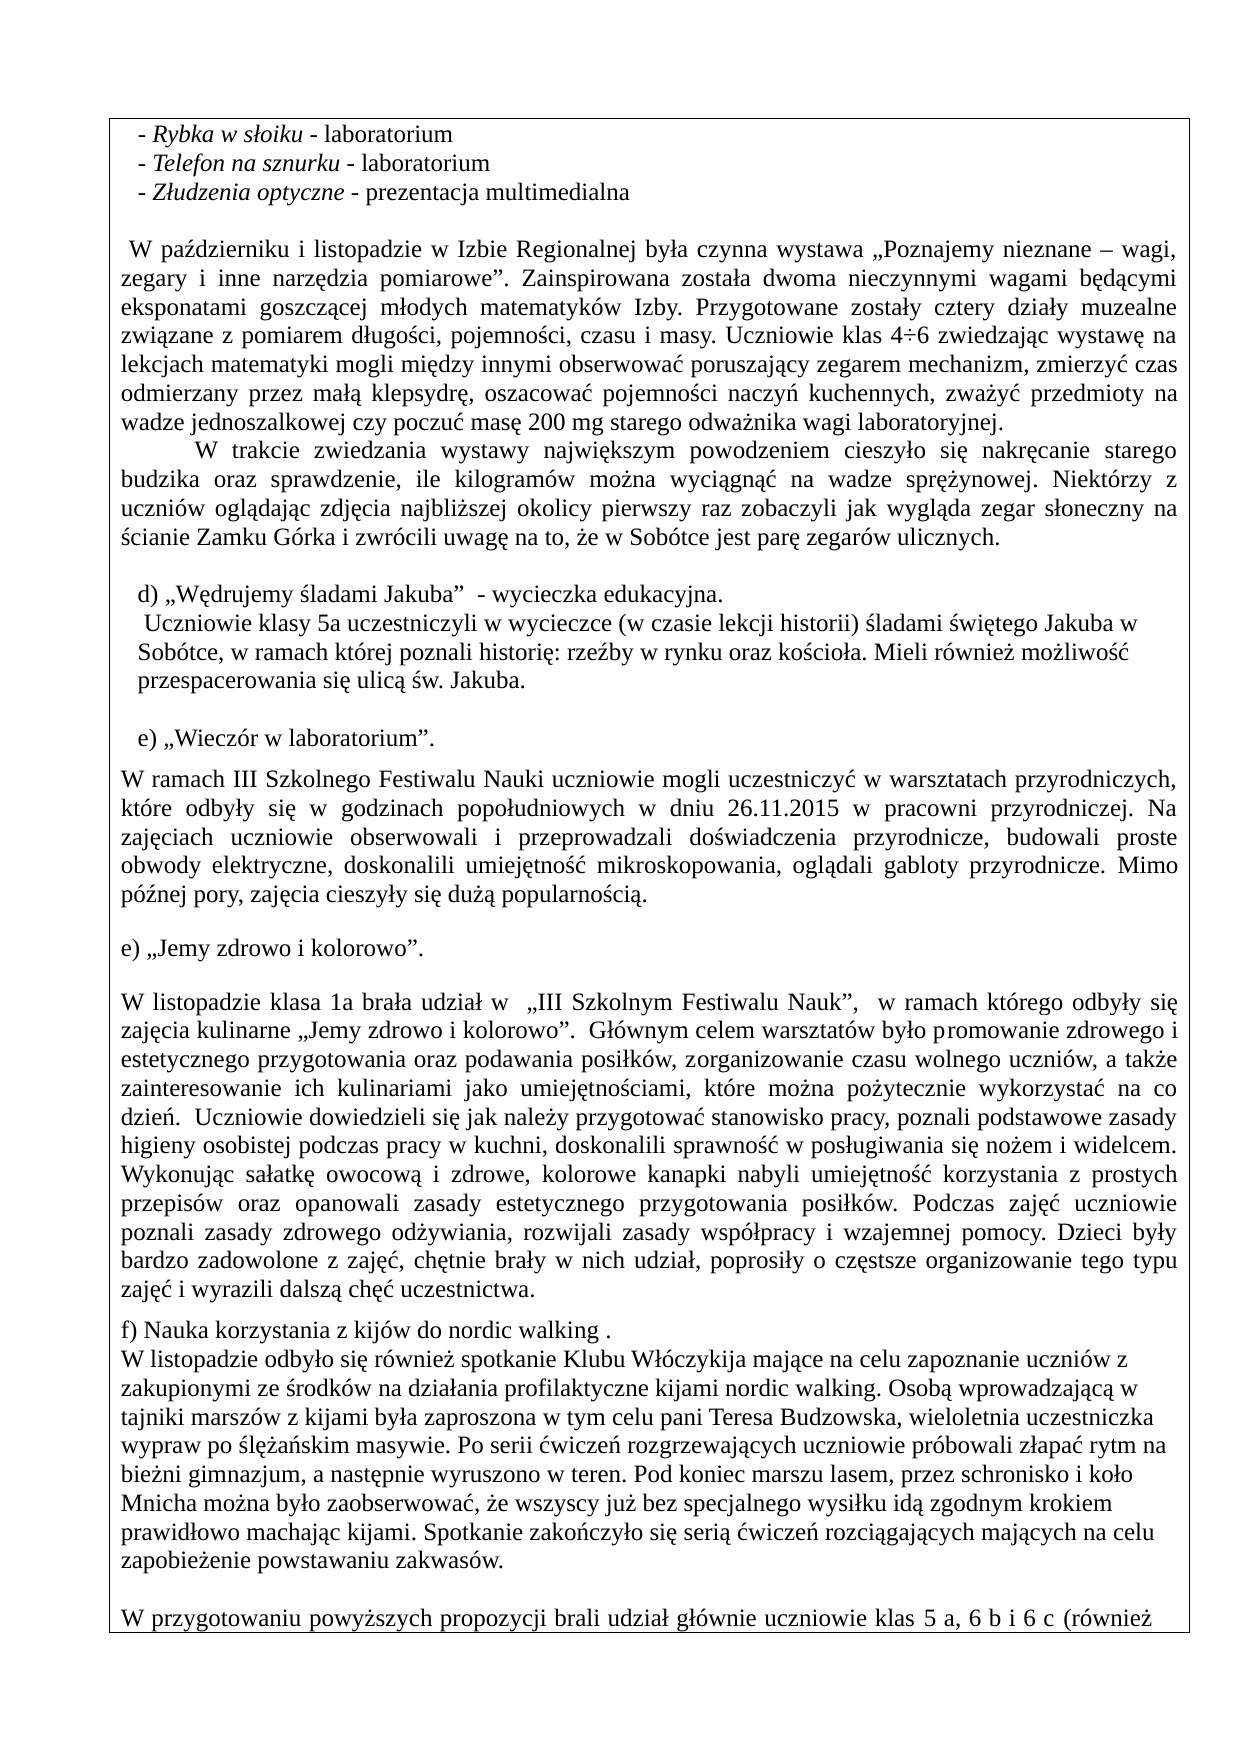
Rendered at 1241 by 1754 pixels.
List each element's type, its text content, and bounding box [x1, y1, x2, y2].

table_cell - Rybka w słoiku - laboratorium - Telefon na sznurku - laboratorium - Złudzenia optyczne - prezentacja multimedialna W październiku i listopadzie w Izbie Regionalnej była czynna wystawa „Poznajemy nieznane – wagi, zegary i inne narzędzia pomiarowe”. Zainspirowana została dwoma nieczynnymi wagami będącymi eksponatami goszczącej młodych matematyków Izby. Przygotowane zostały cztery działy muzealne związane z pomiarem długości, pojemności, czasu i masy. Uczniowie klas 4÷6 zwiedzając wystawę na lekcjach matematyki mogli między innymi obserwować poruszający zegarem mechanizm, zmierzyć czas odmierzany przez małą klepsydrę, oszacować pojemności naczyń kuchennych, zważyć przedmioty na wadze jednoszalkowej czy poczuć masę 200 mg starego odważnika wagi laboratoryjnej. W trakcie zwiedzania wystawy największym powodzeniem cieszyło się nakręcanie starego budzika oraz sprawdzenie, ile kilogramów można wyciągnąć na wadze sprężynowej. Niektórzy z uczniów oglądając zdjęcia najbliższej okolicy pierwszy raz zobaczyli jak wygląda zegar słoneczny na ścianie Zamku Górka i zwrócili uwagę na to, że w Sobótce jest parę zegarów ulicznych. d) „Wędrujemy śladami Jakuba” - wycieczka edukacyjna. Uczniowie klasy 5a uczestniczyli w wycieczce (w czasie lekcji historii) śladami świętego Jakuba w Sobótce, w ramach której poznali historię: rzeźby w rynku oraz kościoła. Mieli również możliwość przespacerowania się ulicą św. Jakuba. e) „Wieczór w laboratorium”. W ramach III Szkolnego Festiwalu Nauki uczniowie mogli uczestniczyć w warsztatach przyrodniczych, które odbyły się w godzinach popołudniowych w dniu 26.11.2015 w pracowni przyrodniczej. Na zajęciach uczniowie obserwowali i przeprowadzali doświadczenia przyrodnicze, budowali proste obwody elektryczne, doskonalili umiejętność mikroskopowania, oglądali gabloty przyrodnicze. Mimo późnej pory, zajęcia cieszyły się dużą popularnością. e) „Jemy zdrowo i kolorowo”. W listopadzie klasa 1a brała udział w „III Szkolnym Festiwalu Nauk”, w ramach którego odbyły się zajęcia kulinarne „Jemy zdrowo i kolorowo”. Głównym celem warsztatów było promowanie zdrowego i estetycznego przygotowania oraz podawania posiłków, zorganizowanie czasu wolnego uczniów, a także zainteresowanie ich kulinariami jako umiejętnościami, które można pożytecznie wykorzystać na co dzień. Uczniowie dowiedzieli się jak należy przygotować stanowisko pracy, poznali podstawowe zasady higieny osobistej podczas pracy w kuchni, doskonalili sprawność w posługiwania się nożem i widelcem. Wykonując sałatkę owocową i zdrowe, kolorowe kanapki nabyli umiejętność korzystania z prostych przepisów oraz opanowali zasady estetycznego przygotowania posiłków. Podczas zajęć uczniowie poznali zasady zdrowego odżywiania, rozwijali zasady współpracy i wzajemnej pomocy. Dzieci były bardzo zadowolone z zajęć, chętnie brały w nich udział, poprosiły o częstsze organizowanie tego typu zajęć i wyrazili dalszą chęć uczestnictwa. f) Nauka korzystania z kijów do nordic walking . W listopadzie odbyło się również spotkanie Klubu Włóczykija mające na celu zapoznanie uczniów z zakupionymi ze środków na działania profilaktyczne kijami nordic walking. Osobą wprowadzającą w tajniki marszów z kijami była zaproszona w tym celu pani Teresa Budzowska, wieloletnia uczestniczka wypraw po ślężańskim masywie. Po serii ćwiczeń rozgrzewających uczniowie próbowali złapać rytm na bieżni gimnazjum, a następnie wyruszono w teren. Pod koniec marszu lasem, przez schronisko i koło Mnicha można było zaobserwować, że wszyscy już bez specjalnego wysiłku idą zgodnym krokiem prawidłowo machając kijami. Spotkanie zakończyło się serią ćwiczeń rozciągających mających na celu zapobieżenie powstawaniu zakwasów. W przygotowaniu powyższych propozycji brali udział głównie uczniowie klas 5 a, 6 b i 6 c (również [110, 119, 1189, 1632]
